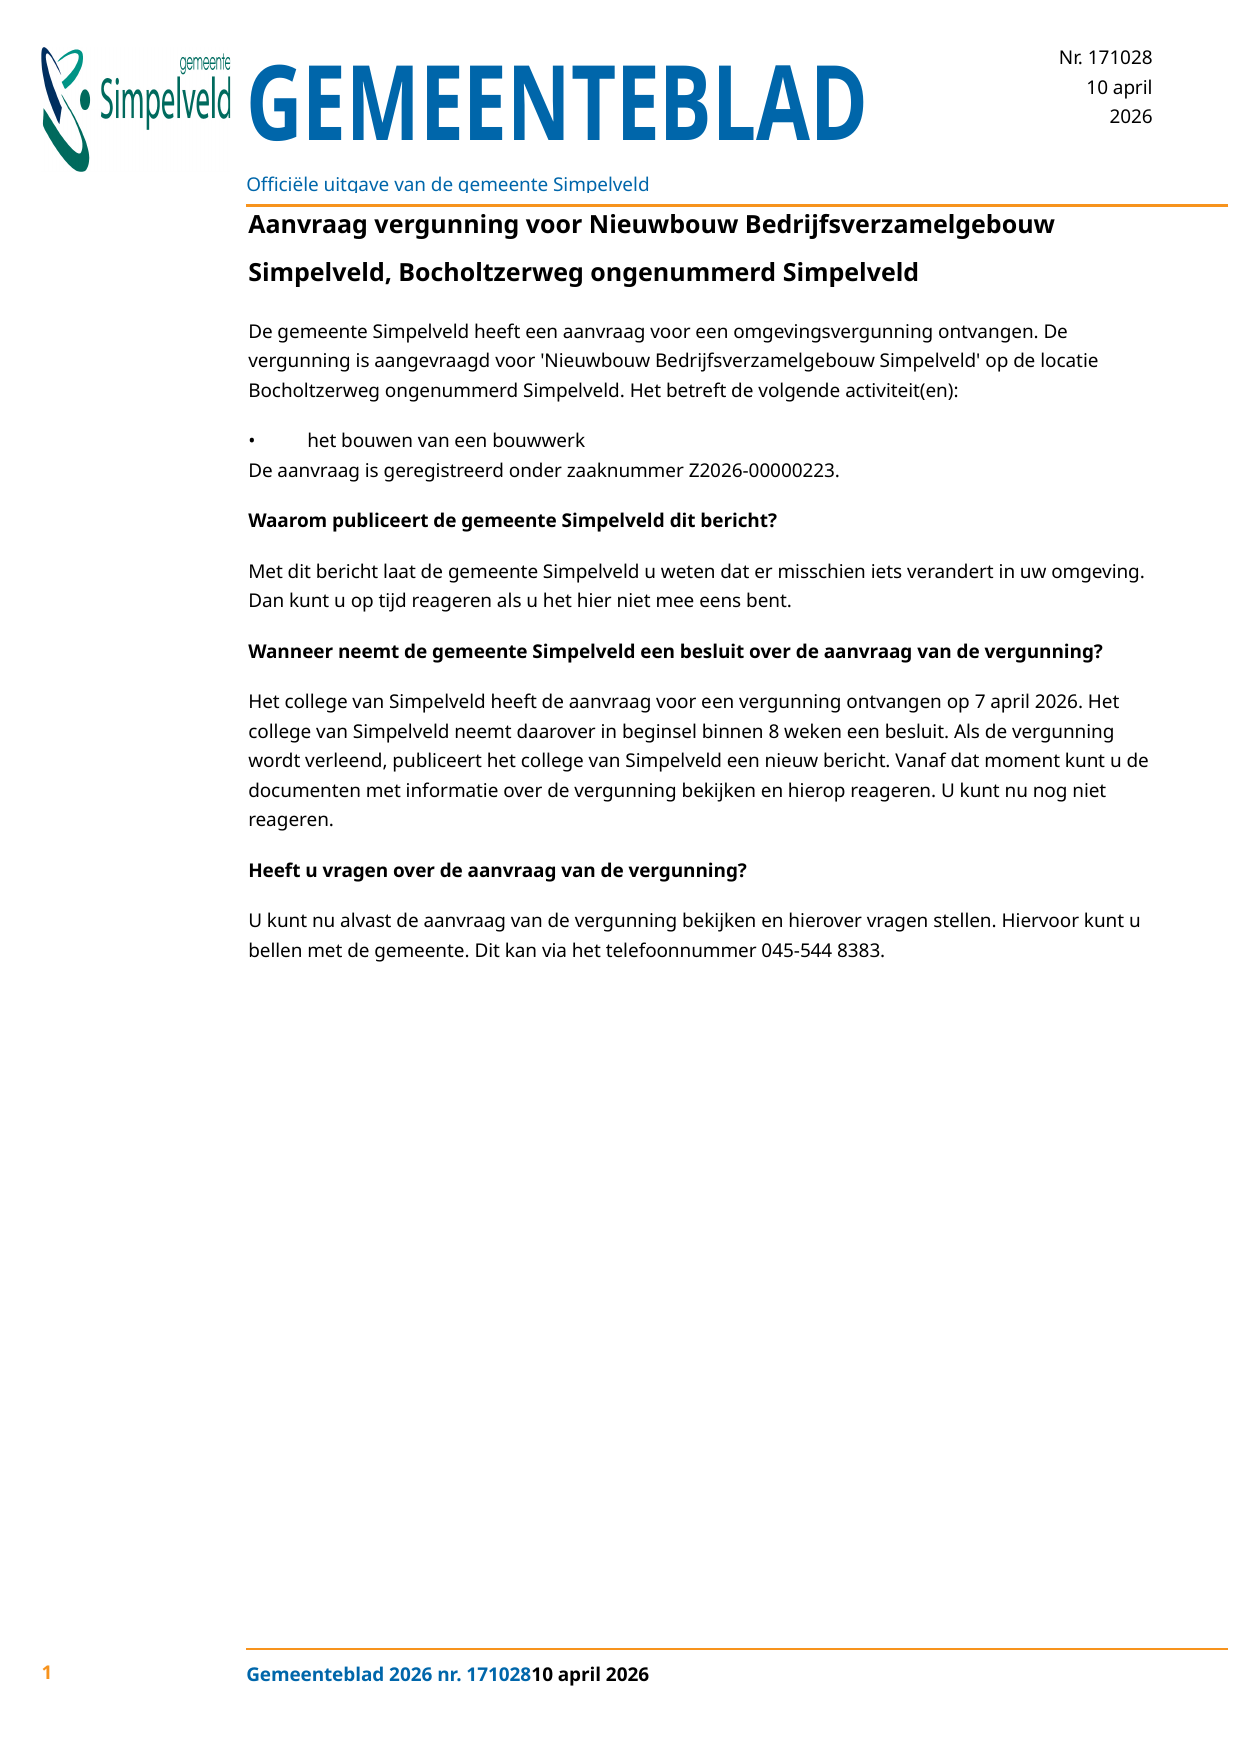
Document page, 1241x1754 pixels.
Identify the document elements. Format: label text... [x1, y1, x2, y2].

text U kunt nu alvast de aanvraag van de vergunning bekijken en hierover vragen stellen. Hiervoor kunt u bellen met de gemeente. Dit kan via het telefoonnummer 045-544 8383. [248, 907, 1152, 963]
text Heeft u vragen over de aanvraag van de vergunning? [248, 857, 1152, 883]
text Het college van Simpelveld heeft de aanvraag voor een vergunning ontvangen op 7 april 2026. Het college van Simpelveld neemt daarover in beginsel binnen 8 weken een besluit. Als de vergunning wordt verleend, publiceert het college van Simpelveld een nieuw bericht. Vanaf dat moment kunt u de documenten met informatie over de vergunning bekijken en hierop reageren. U kunt nu nog niet reageren. [248, 688, 1152, 832]
text Aanvraag vergunning voor Nieuwbouw Bedrijfsverzamelgebouw Simpelveld, Bocholtzerweg ongenummerd Simpelveld [248, 207, 1152, 288]
list het bouwen van een bouwwerk [248, 427, 1152, 453]
text Wanneer neemt de gemeente Simpelveld een besluit over de aanvraag van de vergunning? [248, 638, 1152, 664]
text Met dit bericht laat de gemeente Simpelveld u weten dat er misschien iets verandert in uw omgeving. Dan kunt u op tijd reageren als u het hier niet mee eens bent. [248, 558, 1152, 613]
text Waarom publiceert de gemeente Simpelveld dit bericht? [248, 507, 1152, 533]
text De gemeente Simpelveld heeft een aanvraag voor een omgevingsvergunning ontvangen. De vergunning is aangevraagd voor 'Nieuwbouw Bedrijfsverzamelgebouw Simpelveld' op de locatie Bocholtzerweg ongenummerd Simpelveld. Het betreft de volgende activiteit(en): [248, 318, 1152, 403]
picture [41, 47, 231, 172]
text De aanvraag is geregistreerd onder zaaknummer Z2026-00000223. [248, 457, 1152, 483]
